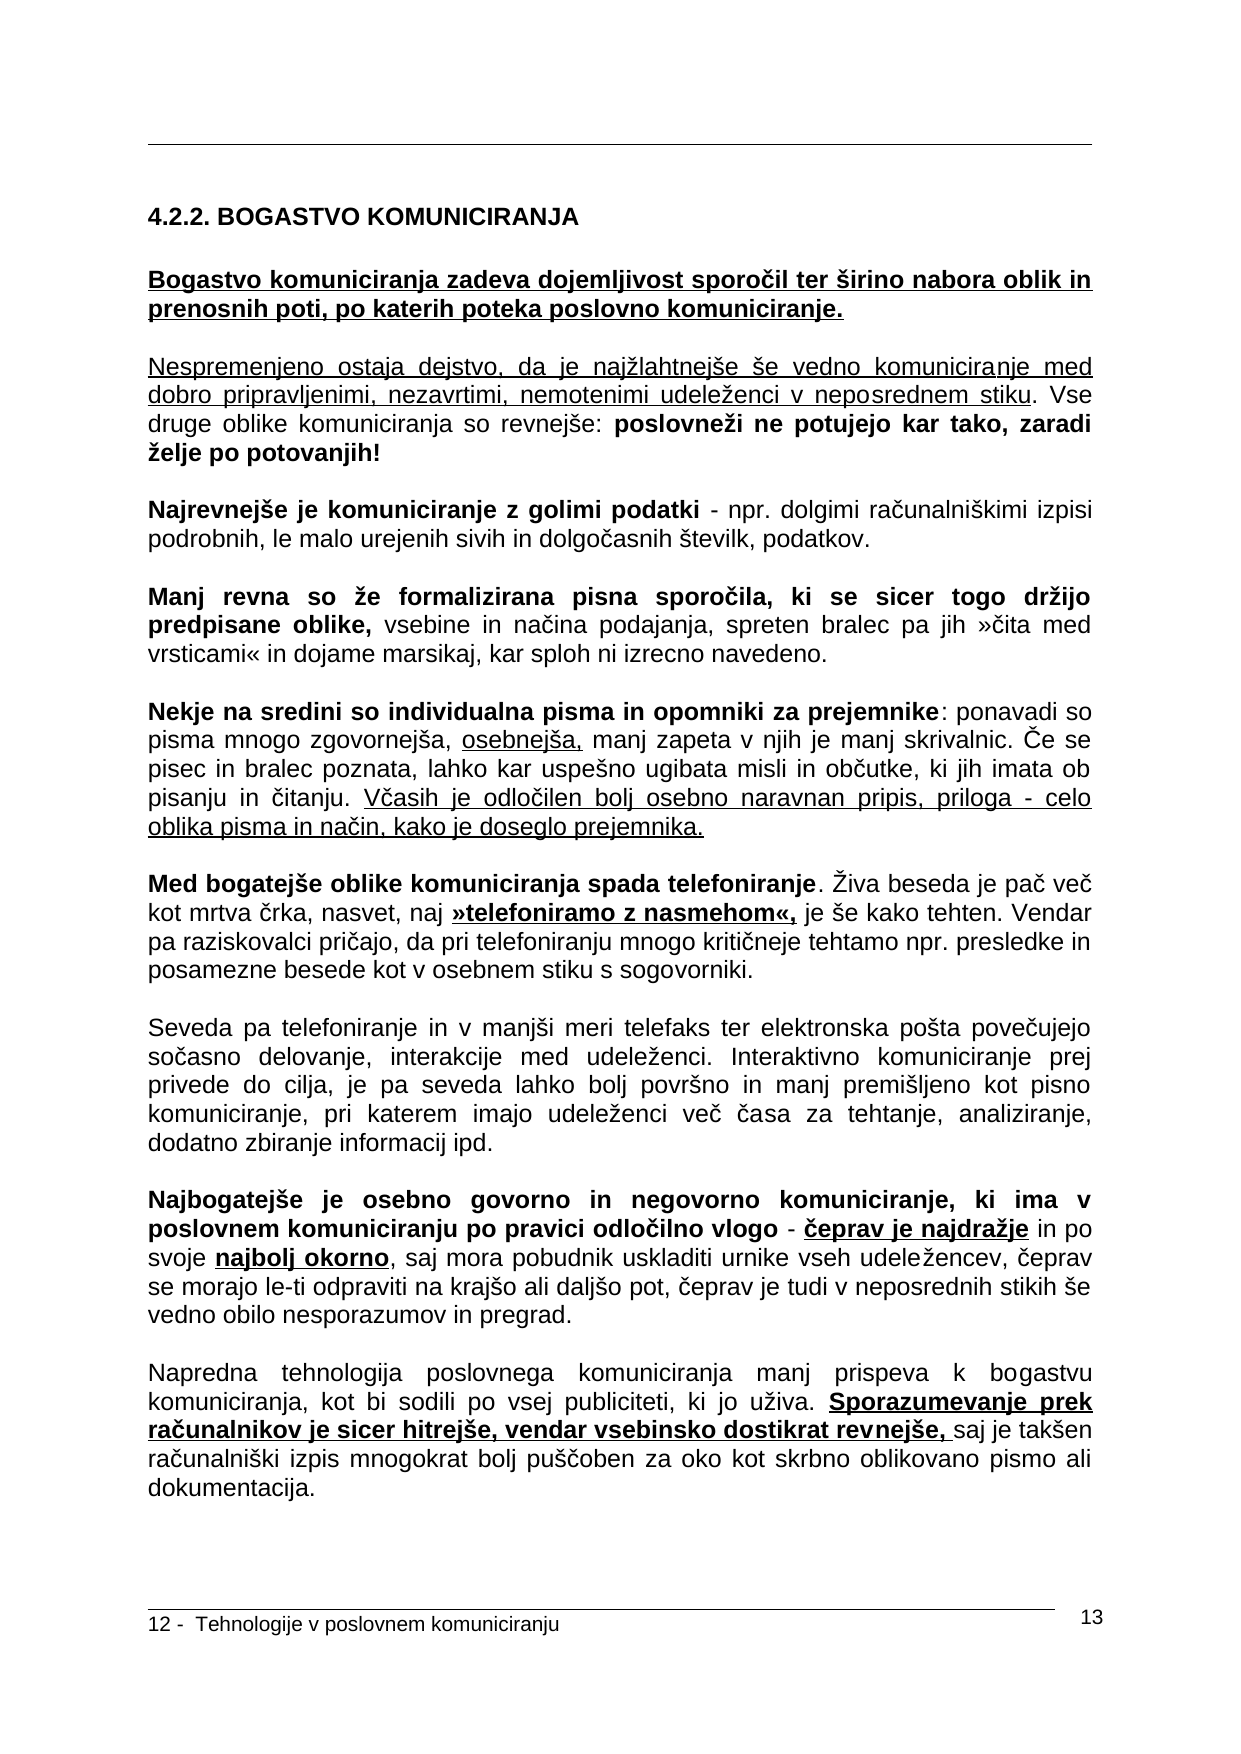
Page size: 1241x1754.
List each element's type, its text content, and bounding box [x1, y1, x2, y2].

text Napredna tehnologija poslovnega komuniciranja manj prispeva k bo­gastvu komuniciranja, kot bi sodili po vsej publiciteti, ki jo uživa. Sporazu­mevanje prek računalnikov je sicer hitrejše, vendar vsebinsko dostikrat rev­nejše, saj je takšen računalniški izpis mnogokrat bolj puščoben za oko kot skrbno oblikovano pismo ali dokumentacija. [148, 1358, 1092, 1501]
text dobro pripravljenimi, nezavrtimi, nemotenimi udeleženci v nepo­srednem stiku. Vse druge oblike komuniciranja so revnejše: poslovneži ne potujejo kar tako, zaradi želje po potovanjih! [148, 377, 1092, 466]
text Najbogatejše je osebno govorno in negovorno komuniciranje, ki ima v poslovnem komuniciranju po pravici odločilno vlogo - čeprav je najdražje in po svoje najbolj okorno, saj mora pobudnik uskladiti urnike vseh udele­žencev, čeprav se morajo le-ti odpraviti na krajšo ali daljšo pot, čeprav je tudi v neposrednih stikih še vedno obilo nesporazumov in pregrad. [148, 1185, 1092, 1329]
subtitle 4.2.2. BOGASTVO KOMUNICIRANJA [148, 201, 1092, 230]
text Seveda pa telefoniranje in v manjši meri telefaks ter elektronska pošta povečujejo sočasno delovanje, interakcije med udeleženci. Interaktivno komuniciranje prej privede do cilja, je pa seveda lahko bolj površno in manj premišljeno kot pisno komuniciranje, pri katerem imajo udeleženci več ča­sa za tehtanje, analiziranje, dodatno zbiranje informacij ipd. [148, 1013, 1092, 1156]
text Med bogatejše oblike komuniciranja spada telefoniranje. Živa beseda je pač več kot mrtva črka, nasvet, naj »telefoniramo z nasmehom«, je še kako tehten. Vendar pa raziskovalci pričajo, da pri telefoniranju mnogo kritičneje tehtamo npr. presledke in posamezne besede kot v osebnem stiku s sogo­vorniki. [148, 869, 1092, 984]
text Bogastvo komuniciranja zadeva dojemljivost sporočil ter širino nabora oblik in [148, 265, 1092, 290]
text Manj revna so že formalizirana pisna sporočila, ki se sicer togo držijo predpisane oblike, vsebine in načina podajanja, spreten bralec pa jih »čita med vrsticami« in dojame marsikaj, kar sploh ni izrecno navedeno. [148, 581, 1092, 668]
text Nespremenjeno ostaja dejstvo, da je najžlahtnejše še vedno komunicira­nje med [148, 351, 1092, 376]
text Nekje na sredini so individualna pisma in opomniki za prejemnike: pona­vadi so pisma mnogo zgovornejša, osebnejša, manj zapeta v njih je manj skrivalnic. Če se pisec in bralec poznata, lahko kar uspešno ugibata misli in občutke, ki jih imata ob pisanju in čitanju. Včasih je odločilen bolj osebno naravnan pripis, priloga - celo oblika pisma in način, kako je doseglo pre­jemnika. [148, 696, 1092, 840]
text Najrevnejše je komuniciranje z golimi podatki - npr. dolgimi računalni­škimi izpisi podrobnih, le malo urejenih sivih in dolgočasnih številk, podatkov. [148, 495, 1092, 553]
text prenosnih poti, po katerih poteka poslovno komuniciranje. [148, 291, 1092, 323]
